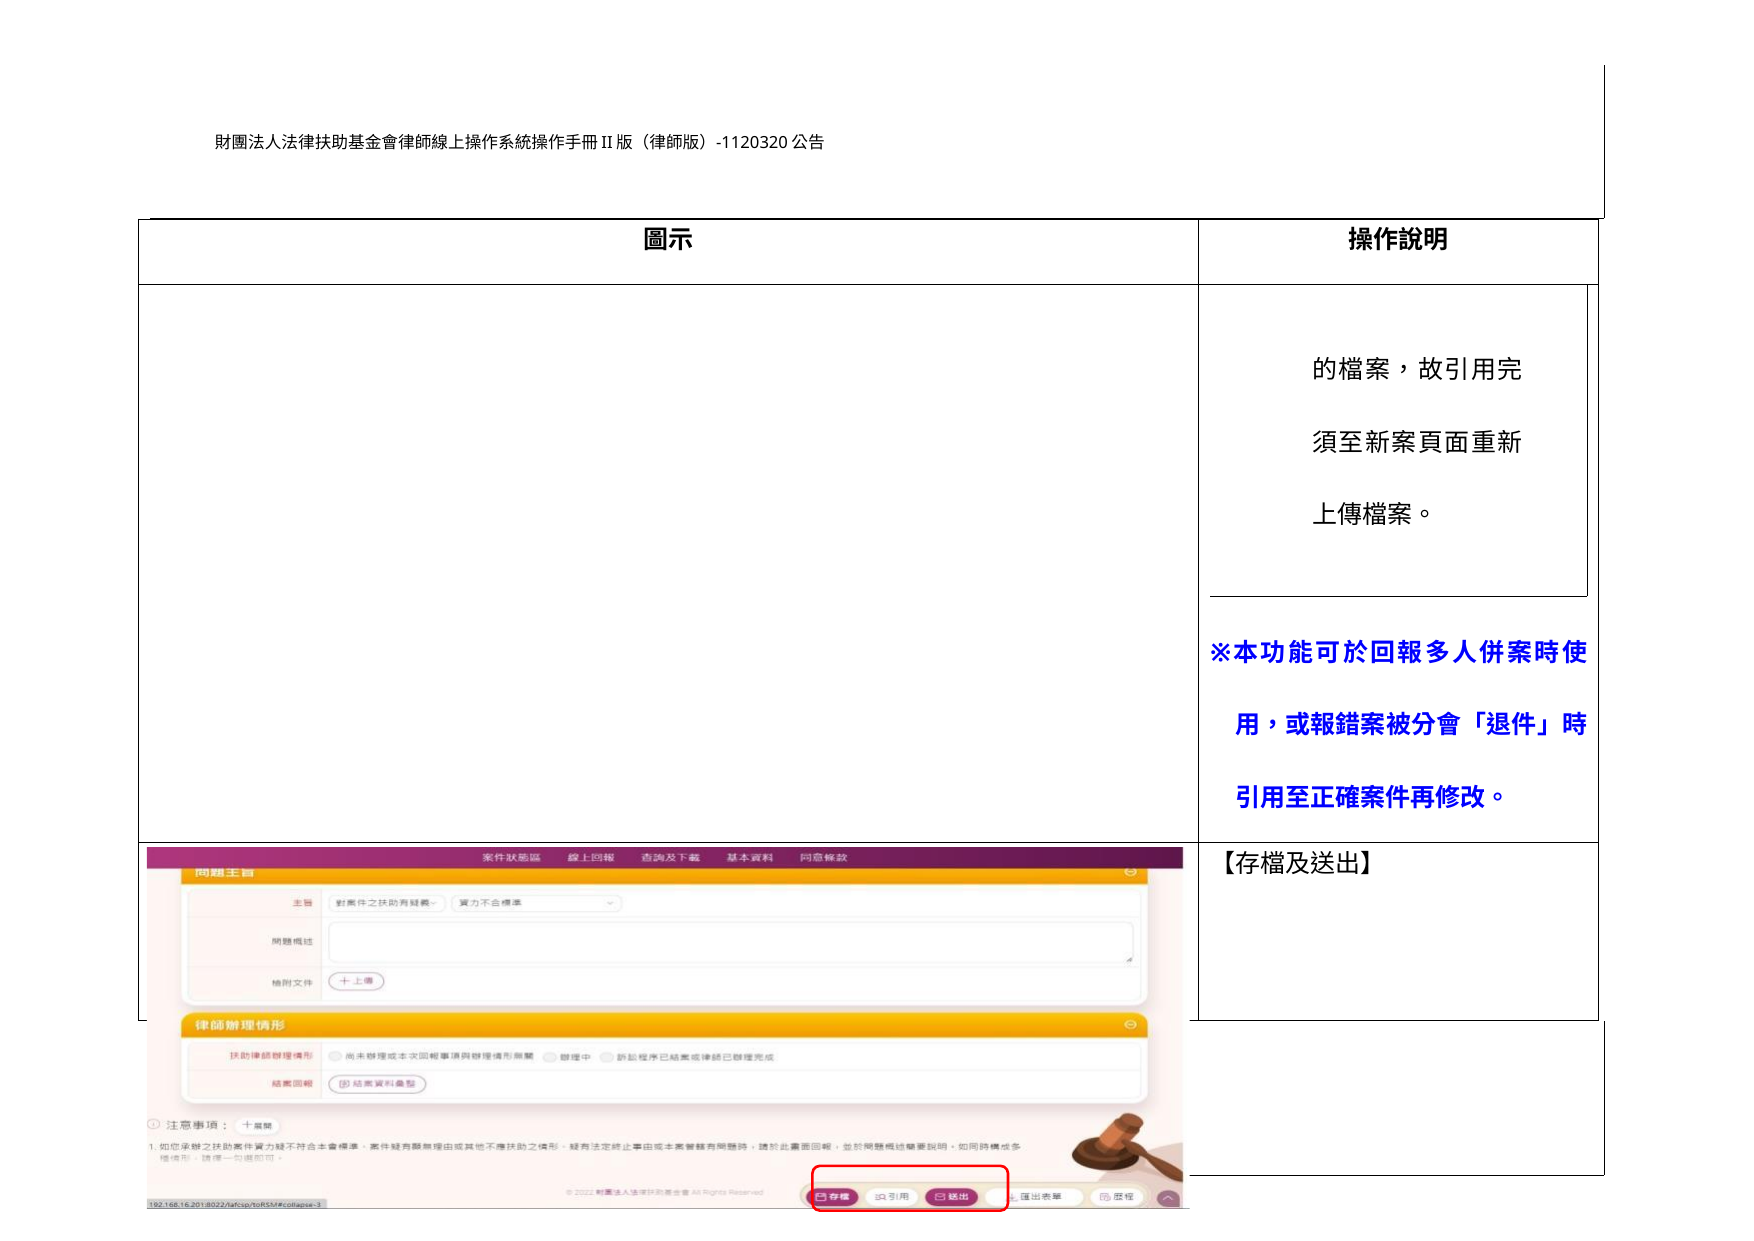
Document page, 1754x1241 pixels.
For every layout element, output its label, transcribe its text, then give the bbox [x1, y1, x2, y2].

table_cell 的檔案，故引用完須至新案頁面重新上傳檔案。 ※本功能可於回報多人併案時使用，或報錯案被分會「退件」時引用至正確案件再修改。 [1199, 285, 1598, 842]
table_header 圖示 [139, 220, 1198, 284]
table_cell [139, 843, 1198, 1019]
table_cell 【存檔及送出】 填寫過程可存檔，存檔後仍可修改字元或欲上傳之檔案。 按送出後： 不能再修改字元或上傳檔案。 2小時內Mailto給分會承辦人。 即時顯示於本會系統。 [1199, 843, 1598, 1019]
table_header 操作說明 [1199, 220, 1598, 284]
table_cell [139, 285, 1198, 842]
